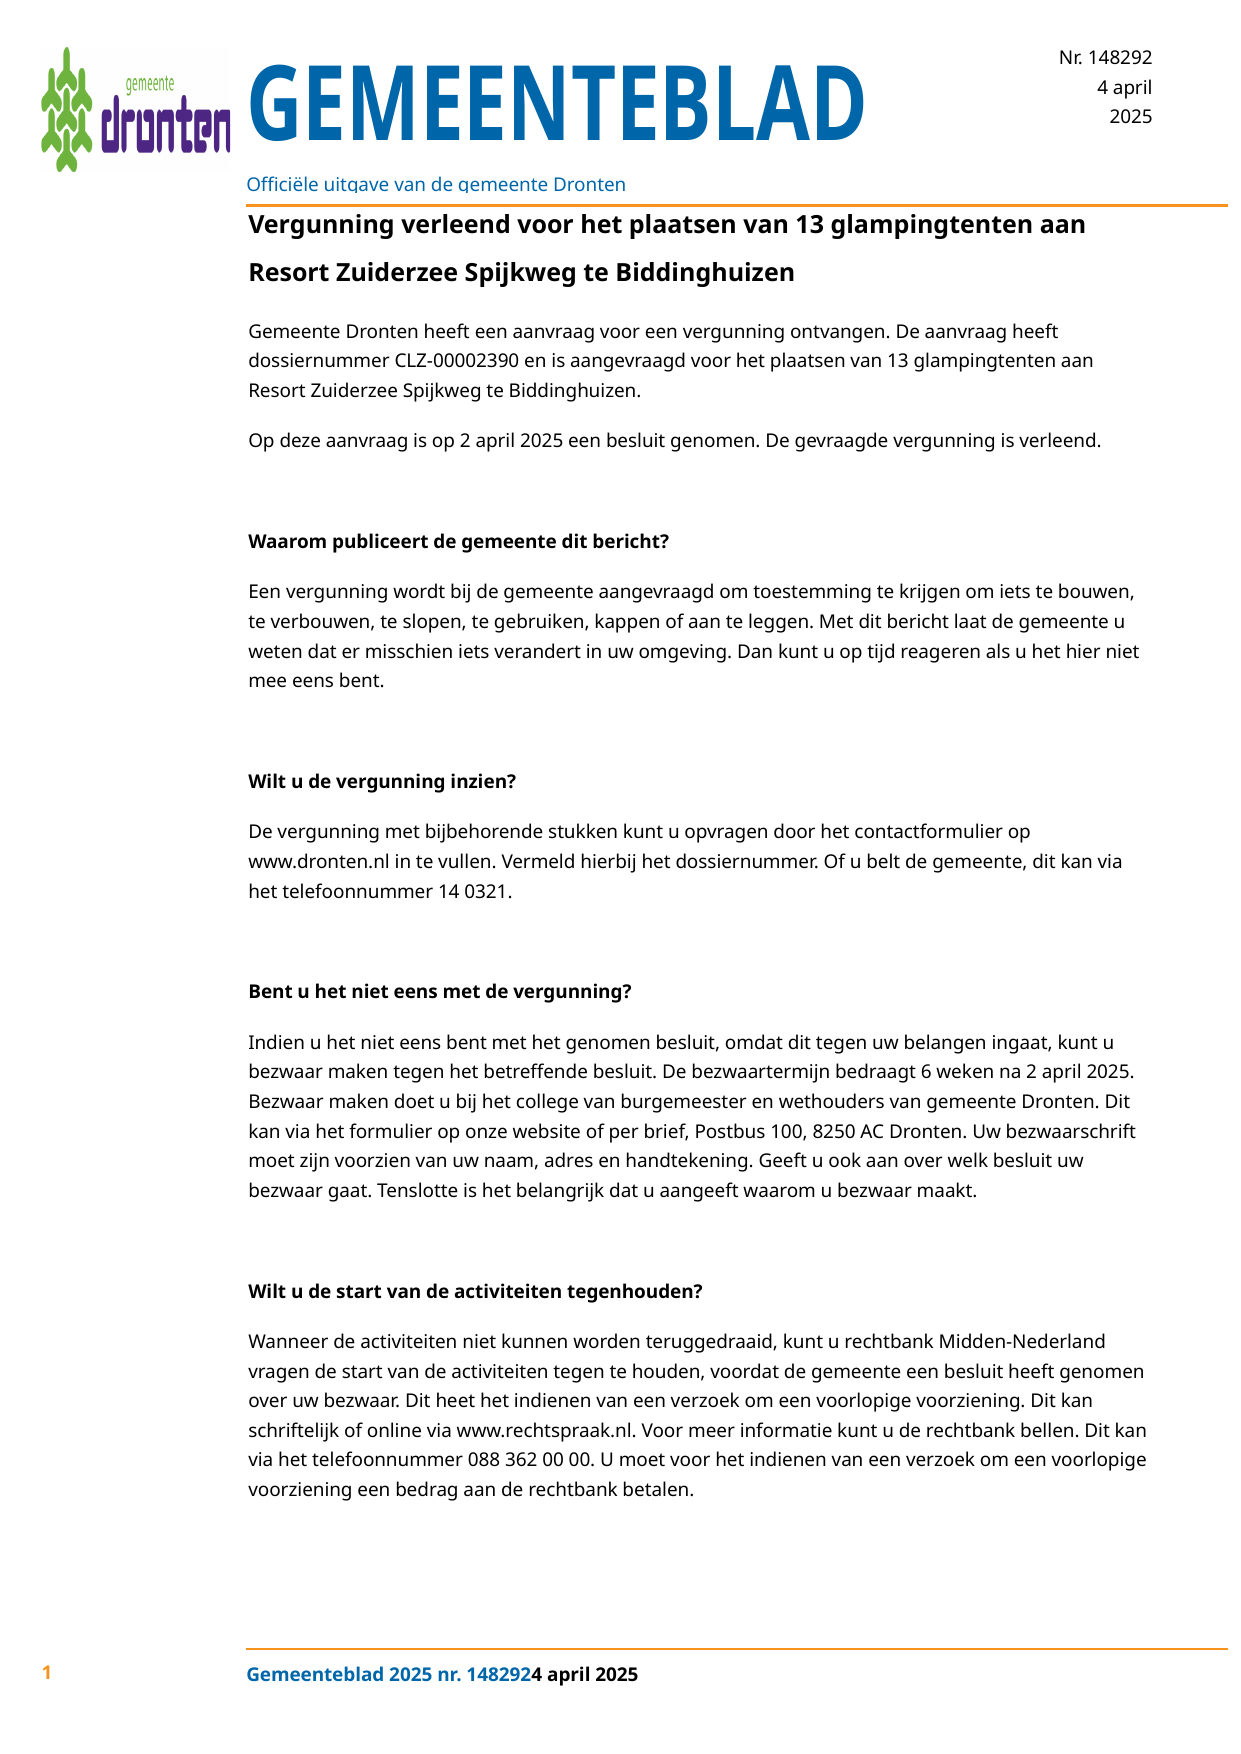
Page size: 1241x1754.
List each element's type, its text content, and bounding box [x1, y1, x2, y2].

text Vergunning verleend voor het plaatsen van 13 glampingtenten aan Resort Zuiderzee Spijkweg te Biddinghuizen [248, 207, 1152, 288]
text Wanneer de activiteiten niet kunnen worden teruggedraaid, kunt u rechtbank Midden-Nederland vragen de start van de activiteiten tegen te houden, voordat de gemeente een besluit heeft genomen over uw bezwaar. Dit heet het indienen van een verzoek om een voorlopige voorziening. Dit kan schriftelijk of online via www.rechtspraak.nl. Voor meer informatie kunt u de rechtbank bellen. Dit kan via het telefoonnummer 088 362 00 00. U moet voor het indienen van een verzoek om een voorlopige voorziening een bedrag aan de rechtbank betalen. [248, 1328, 1152, 1502]
text Waarom publiceert de gemeente dit bericht? [248, 528, 1152, 554]
text Wilt u de vergunning inzien? [248, 768, 1152, 794]
text Gemeente Dronten heeft een aanvraag voor een vergunning ontvangen. De aanvraag heeft dossiernummer CLZ-00002390 en is aangevraagd voor het plaatsen van 13 glampingtenten aan Resort Zuiderzee Spijkweg te Biddinghuizen. [248, 318, 1152, 403]
text Wilt u de start van de activiteiten tegenhouden? [248, 1278, 1152, 1304]
text Op deze aanvraag is op 2 april 2025 een besluit genomen. De gevraagde vergunning is verleend. [248, 427, 1152, 453]
text Bent u het niet eens met de vergunning? [248, 979, 1152, 1004]
picture [41, 47, 231, 172]
text De vergunning met bijbehorende stukken kunt u opvragen door het contactformulier op www.dronten.nl in te vullen. Vermeld hierbij het dossiernummer. Of u belt de gemeente, dit kan via het telefoonnummer 14 0321. [248, 819, 1152, 904]
text Indien u het niet eens bent met het genomen besluit, omdat dit tegen uw belangen ingaat, kunt u bezwaar maken tegen het betreffende besluit. De bezwaartermijn bedraagt 6 weken na 2 april 2025. Bezwaar maken doet u bij het college van burgemeester en wethouders van gemeente Dronten. Dit kan via het formulier op onze website of per brief, Postbus 100, 8250 AC Dronten. Uw bezwaarschrift moet zijn voorzien van uw naam, adres en handtekening. Geeft u ook aan over welk besluit uw bezwaar gaat. Tenslotte is het belangrijk dat u aangeeft waarom u bezwaar maakt. [248, 1029, 1152, 1203]
text Een vergunning wordt bij de gemeente aangevraagd om toestemming te krijgen om iets te bouwen, te verbouwen, te slopen, te gebruiken, kappen of aan te leggen. Met dit bericht laat de gemeente u weten dat er misschien iets verandert in uw omgeving. Dan kunt u op tijd reageren als u het hier niet mee eens bent. [248, 579, 1152, 693]
